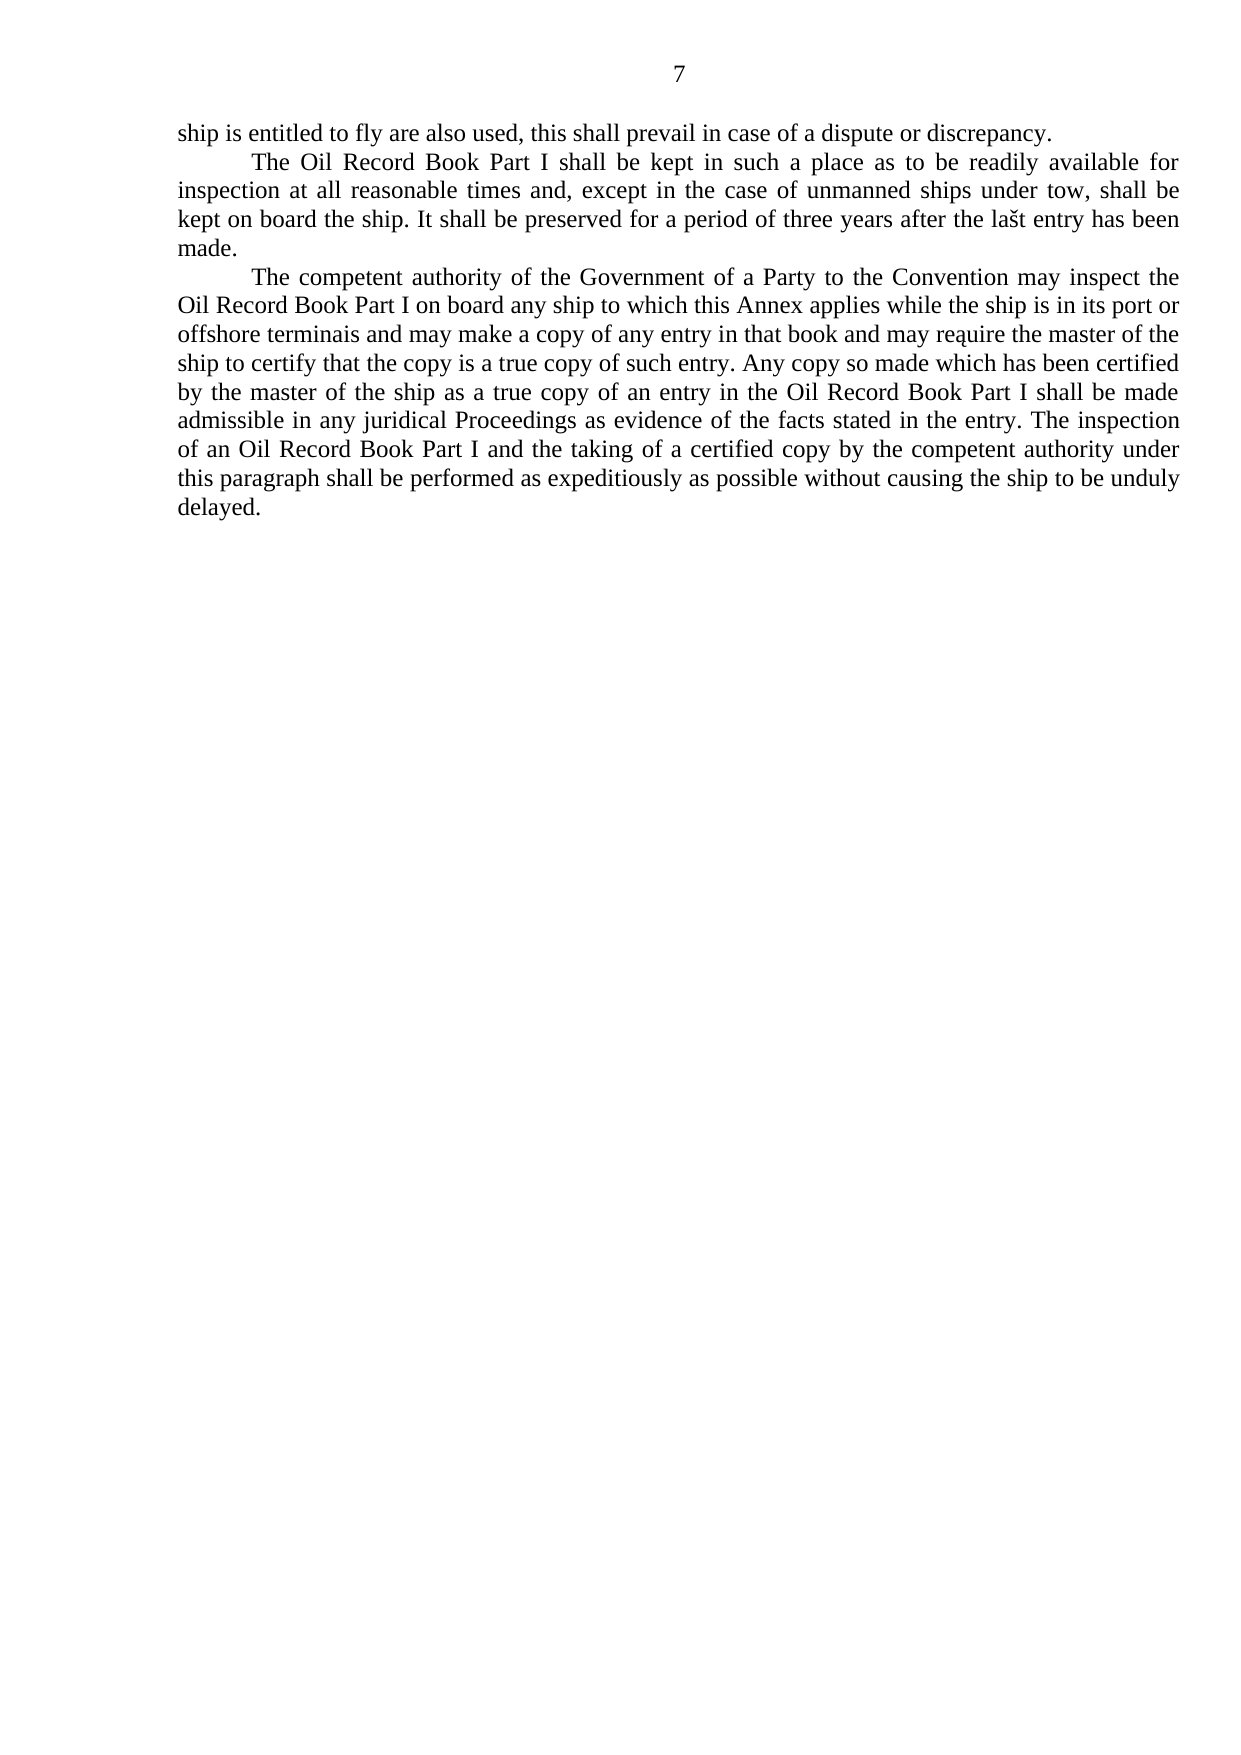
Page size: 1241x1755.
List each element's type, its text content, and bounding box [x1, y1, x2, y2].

text The Oil Record Book Part I shall be kept in such a place as to be readily available for inspection at all reasonable times and, except in the case of unmanned ships under tow, shall be kept on board the ship. It shall be preserved for a period of three years after the lašt entry has been made. [177, 147, 1181, 262]
text The competent authority of the Government of a Party to the Convention may inspect the Oil Record Book Part I on board any ship to which this Annex applies while the ship is in its port or offshore terminais and may make a copy of any entry in that book and may reąuire the master of the ship to certify that the copy is a true copy of such entry. Any copy so made which has been certified by the master of the ship as a true copy of an entry in the Oil Record Book Part I shall be made admissible in any juridical Proceedings as evidence of the facts stated in the entry. The inspection of an Oil Record Book Part I and the taking of a certified copy by the competent authority under this paragraph shall be performed as expeditiously as possible without causing the ship to be unduly delayed. [177, 262, 1181, 521]
text ship is entitled to fly are also used, this shall prevail in case of a dispute or discrepancy. [177, 118, 1181, 147]
